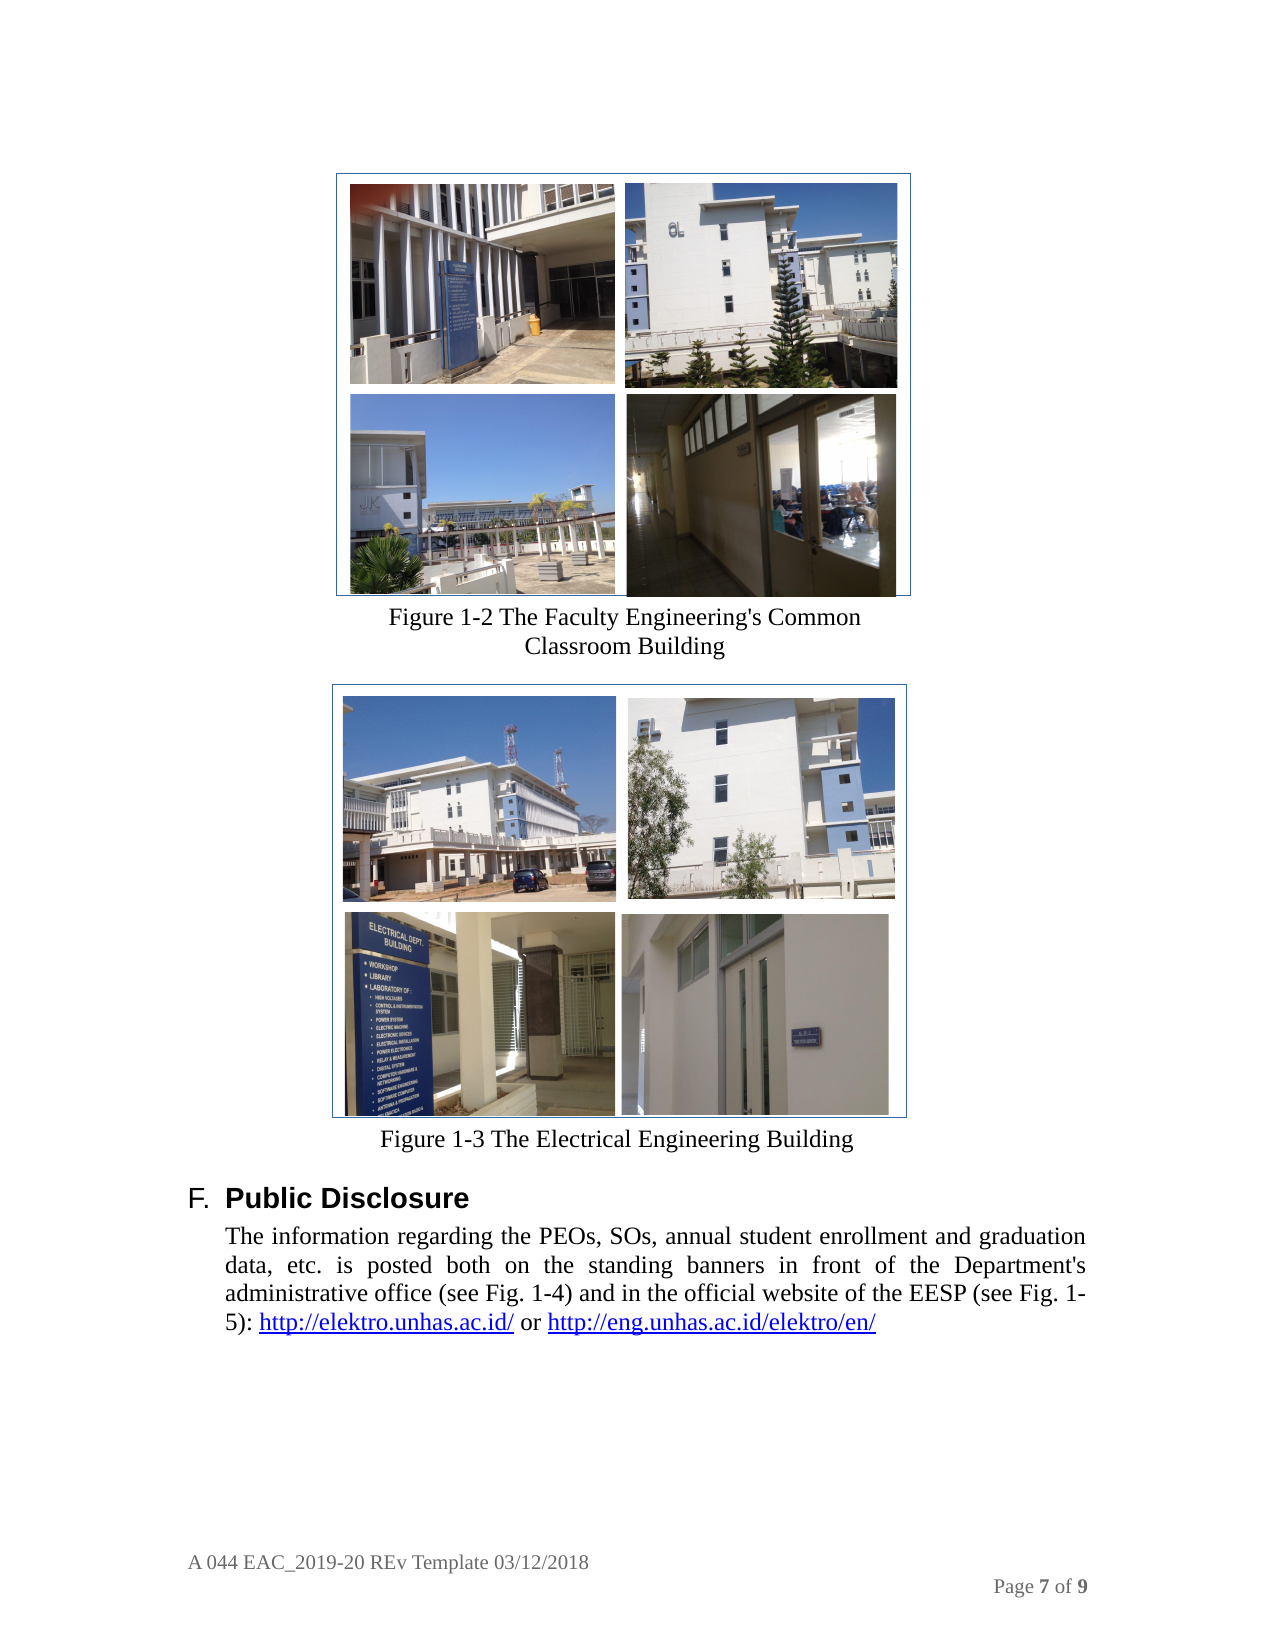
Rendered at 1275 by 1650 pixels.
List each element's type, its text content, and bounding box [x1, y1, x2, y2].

picture [344, 912, 616, 1116]
subtitle Public Disclosure [187, 1181, 1087, 1215]
picture [625, 183, 898, 388]
text The information regarding the PEOs, SOs, annual student enrollment and graduation data, etc. is posted both on the standing banners in front of the Department's administrative office (see Fig. 1-4) and in the official website of the EESP (see Fig. 1-5): http://elektro.unhas.ac.id/ or http://eng.unhas.ac.id/elektro/en/ [225, 1221, 1087, 1336]
picture [626, 394, 897, 597]
picture [350, 184, 615, 384]
picture [350, 394, 615, 594]
picture [342, 696, 617, 902]
picture [627, 698, 895, 899]
picture [621, 914, 889, 1115]
